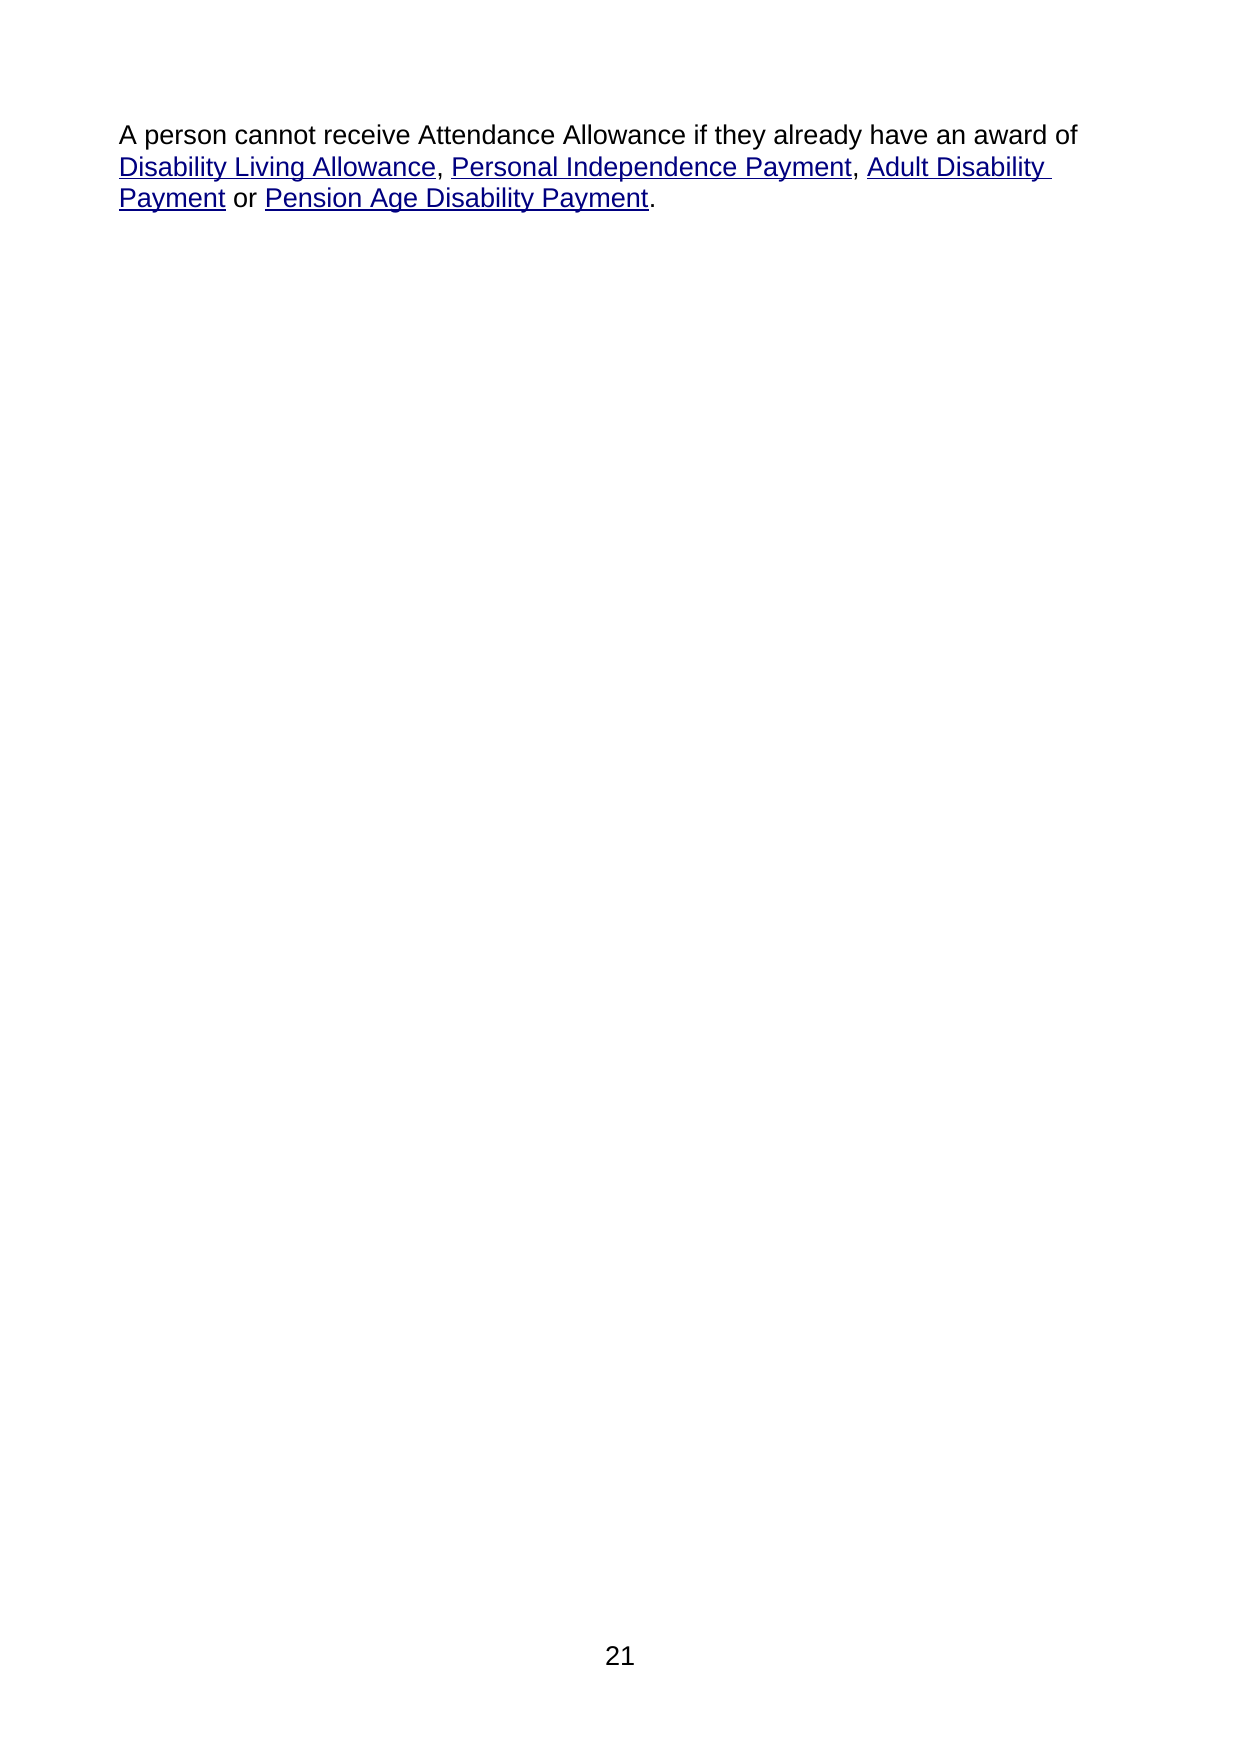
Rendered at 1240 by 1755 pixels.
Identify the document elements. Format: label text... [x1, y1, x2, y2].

text A person cannot receive Attendance Allowance if they already have an award of Disability Living Allowance, Personal Independence Payment, Adult Disability Payment or Pension Age Disability Payment. [118, 120, 1121, 213]
